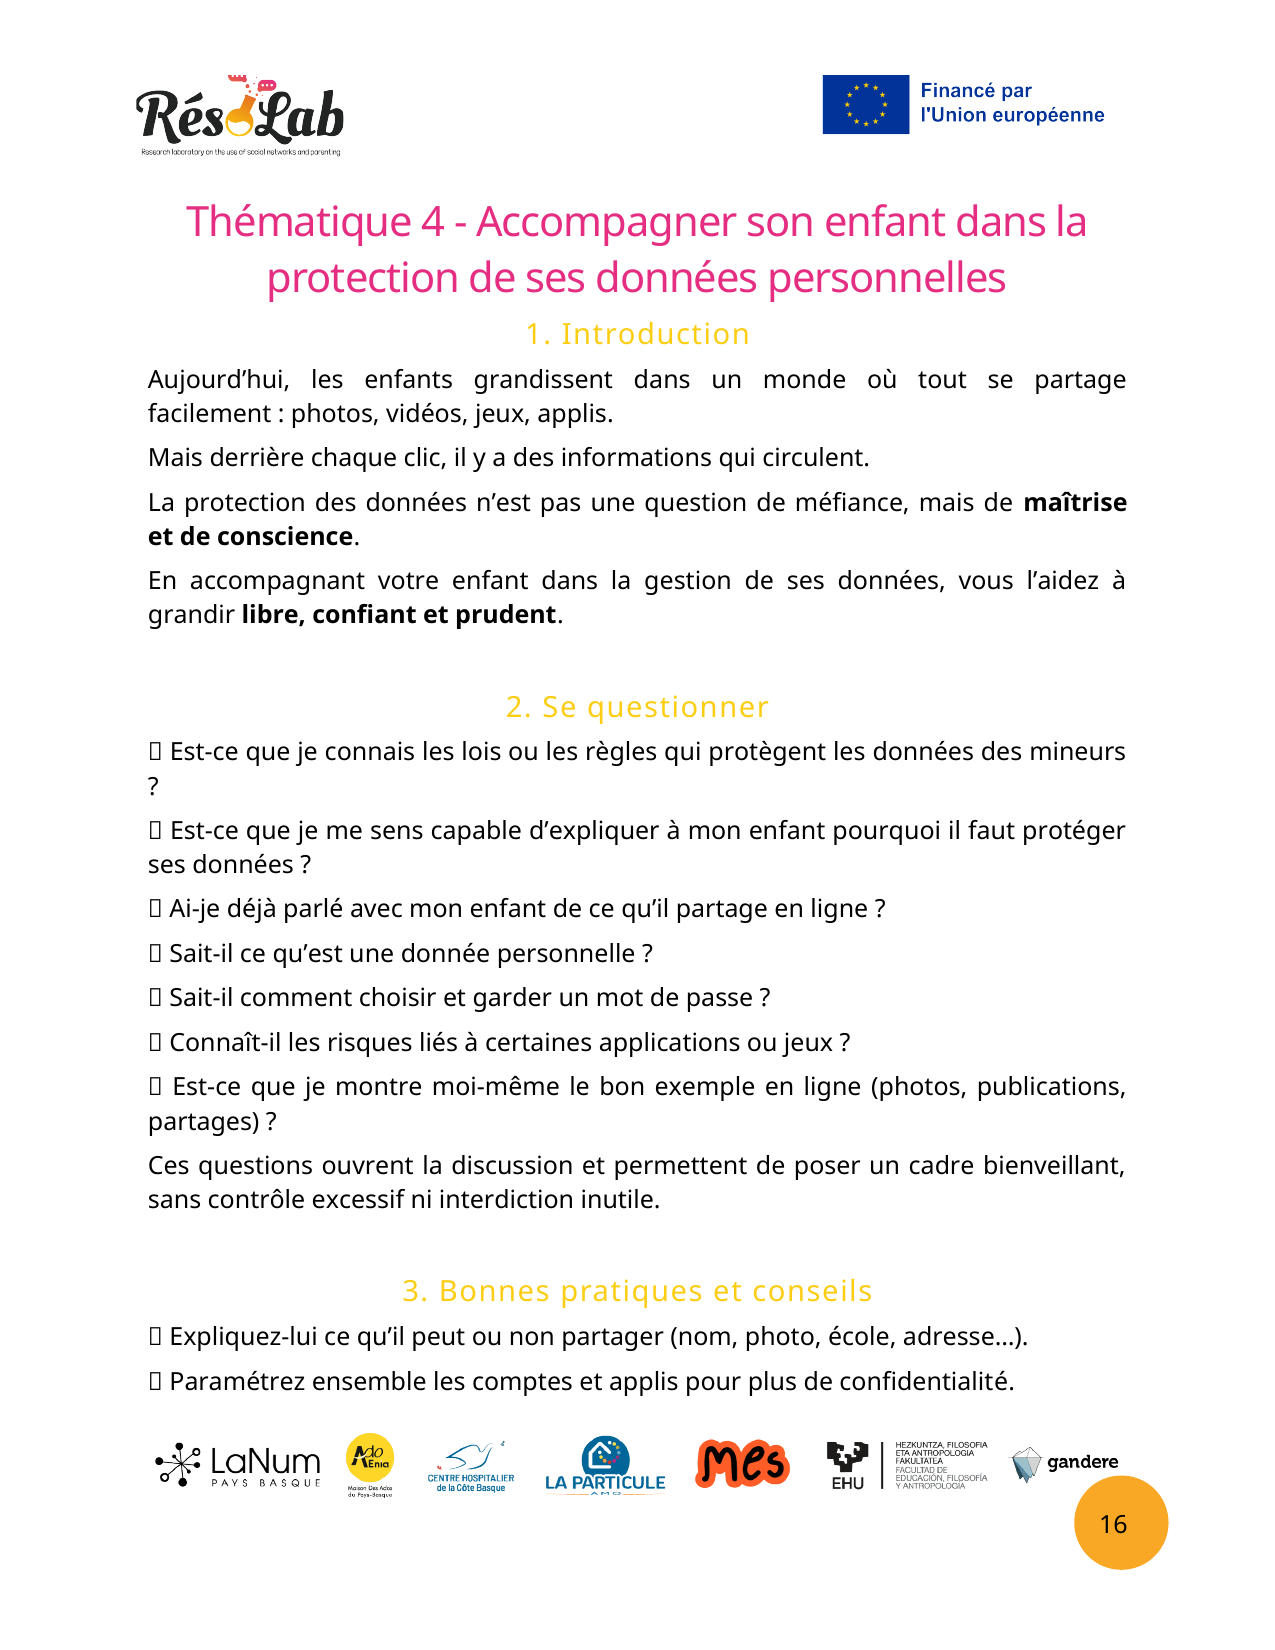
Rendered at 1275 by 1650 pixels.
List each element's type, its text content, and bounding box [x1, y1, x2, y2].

text En accompagnant votre enfant dans la gestion de ses données, vous l’aidez à grandir libre, confiant et prudent. [148, 563, 1127, 631]
text 💬 Est-ce que je montre moi-même le bon exemple en ligne (photos, publications, partages) ? [148, 1069, 1127, 1137]
text 1. Introduction [148, 313, 1127, 353]
text La protection des données n’est pas une question de méfiance, mais de maîtrise et de conscience. [148, 484, 1127, 553]
text 💬 Est-ce que je connais les lois ou les règles qui protègent les données des mineurs ? [148, 734, 1127, 802]
text 💬 Ai-je déjà parlé avec mon enfant de ce qu’il partage en ligne ? [148, 891, 1127, 925]
text 💬 Sait-il comment choisir et garder un mot de passe ? [148, 980, 1127, 1014]
text Aujourd’hui, les enfants grandissent dans un monde où tout se partage facilement : photos, vidéos, jeux, applis. [148, 361, 1127, 429]
text 2. Se questionner [148, 686, 1127, 726]
picture [147, 1430, 1128, 1500]
text 💬 Est-ce que je me sens capable d’expliquer à mon enfant pourquoi il faut protéger ses données ? [148, 813, 1127, 881]
picture [818, 75, 1117, 135]
text Ces questions ouvrent la discussion et permettent de poser un cadre bienveillant, sans contrôle excessif ni interdiction inutile. [148, 1148, 1127, 1216]
text ✅ Paramétrez ensemble les comptes et applis pour plus de confidentialité. [148, 1363, 1127, 1397]
picture [136, 75, 344, 158]
text Mais derrière chaque clic, il y a des informations qui circulent. [148, 440, 1127, 474]
text 💬 Sait-il ce qu’est une donnée personnelle ? [148, 936, 1127, 970]
text ✅ Expliquez-lui ce qu’il peut ou non partager (nom, photo, école, adresse…). [148, 1319, 1127, 1353]
text 💬 Connaît-il les risques liés à certaines applications ou jeux ? [148, 1024, 1127, 1059]
text 3. Bonnes pratiques et conseils [148, 1271, 1127, 1310]
text Thématique 4 - Accompagner son enfant dans la protection de ses données personnelles [148, 192, 1127, 305]
